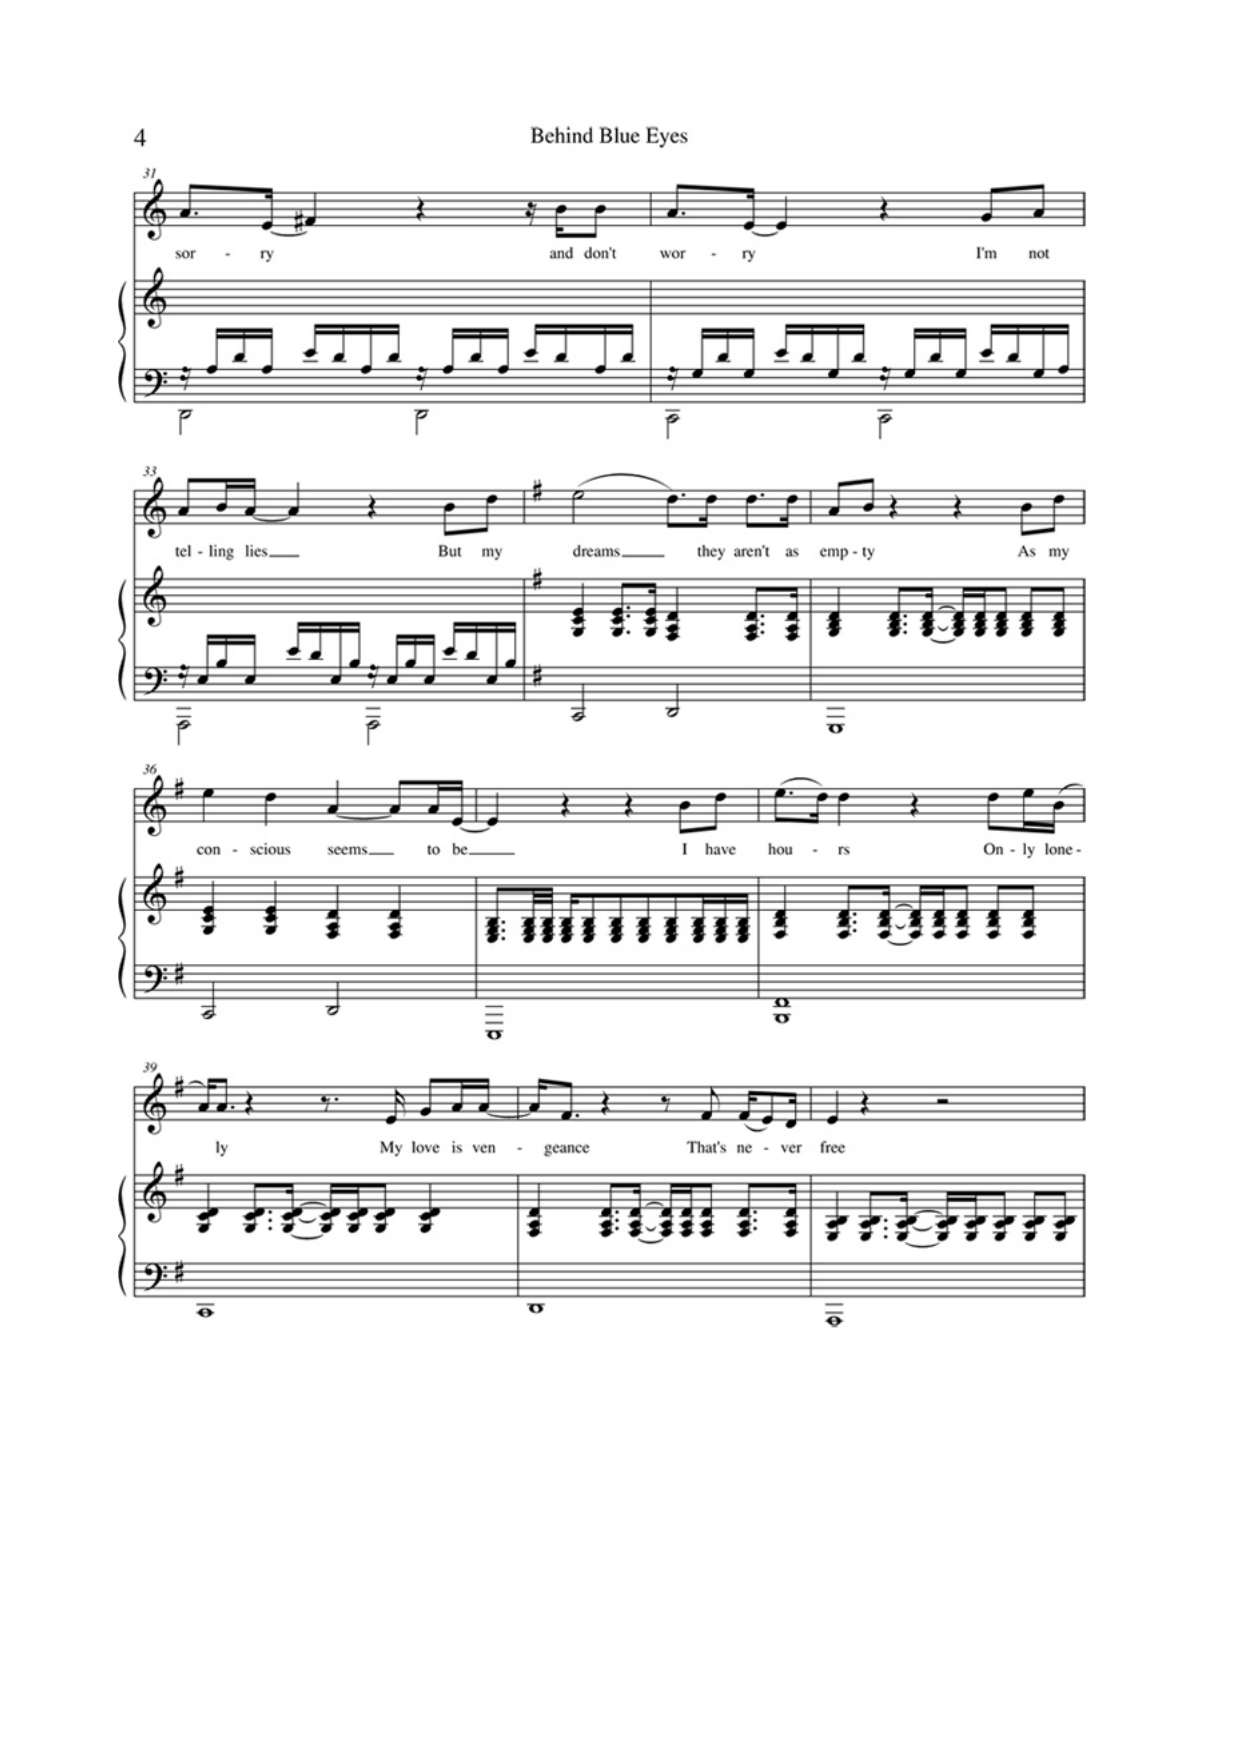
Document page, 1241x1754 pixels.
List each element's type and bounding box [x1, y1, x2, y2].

picture [118, 118, 1122, 1365]
